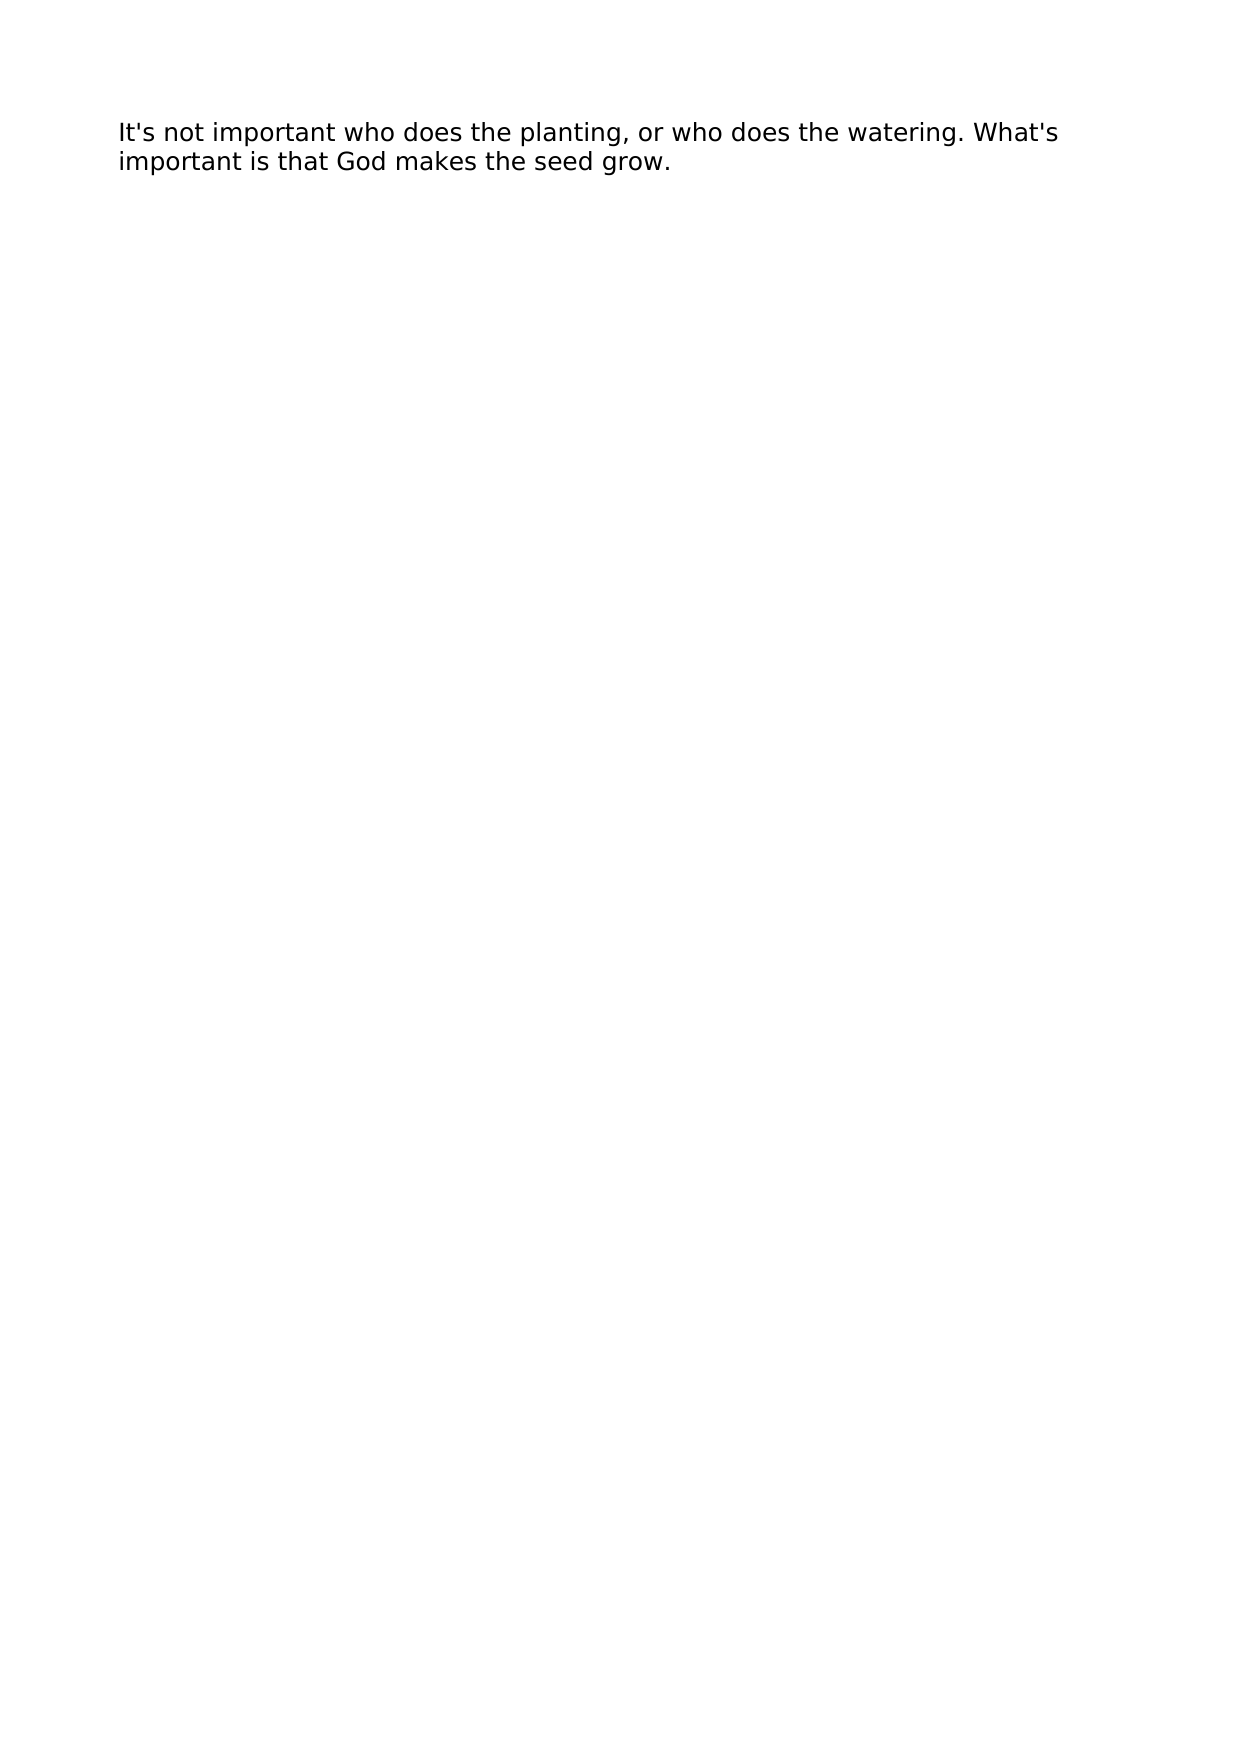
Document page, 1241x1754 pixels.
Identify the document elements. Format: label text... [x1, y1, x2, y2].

text It's not important who does the planting, or who does the watering. What's important is that God makes the seed grow. [118, 118, 1122, 176]
